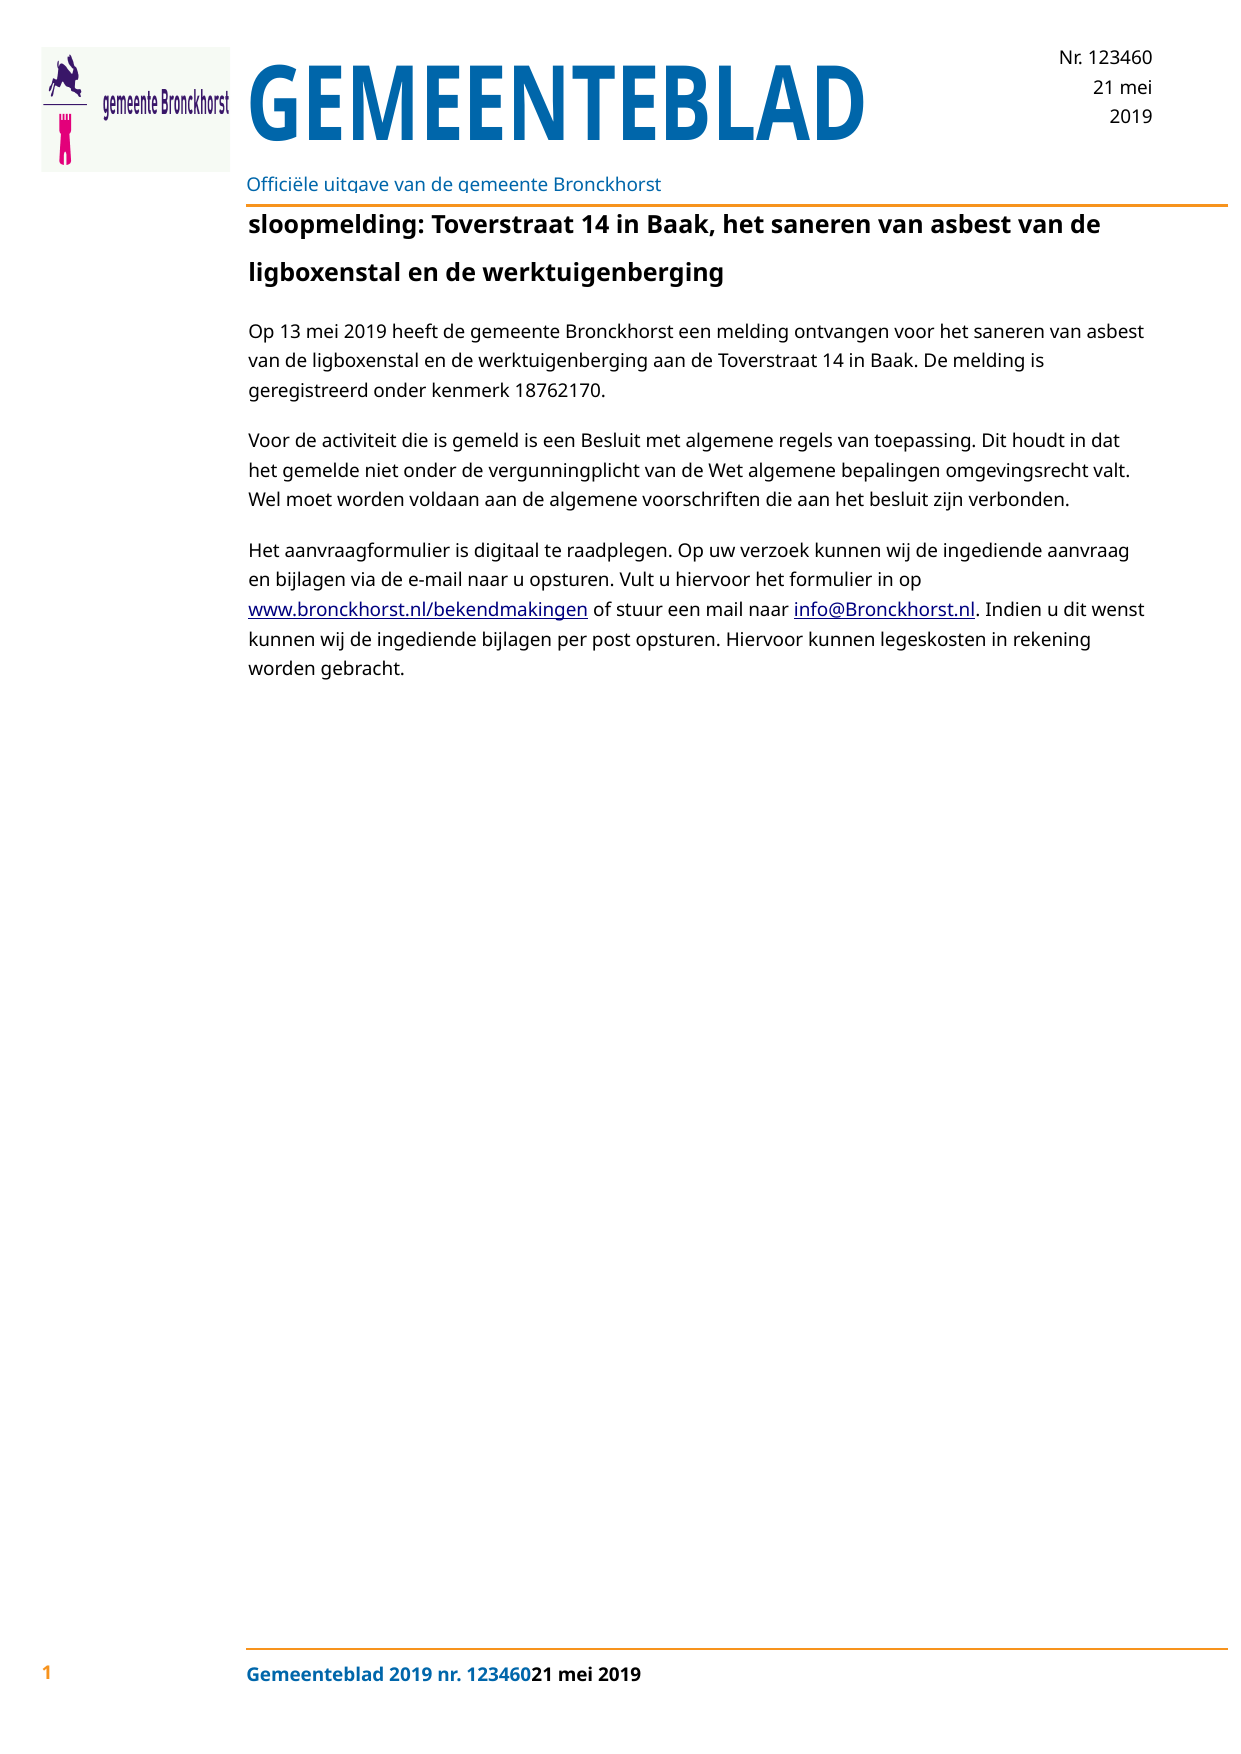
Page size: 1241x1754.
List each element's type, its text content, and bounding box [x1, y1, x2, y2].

text Op 13 mei 2019 heeft de gemeente Bronckhorst een melding ontvangen voor het saneren van asbest van de ligboxenstal en de werktuigenberging aan de Toverstraat 14 in Baak. De melding is geregistreerd onder kenmerk 18762170. [248, 318, 1152, 403]
text sloopmelding: Toverstraat 14 in Baak, het saneren van asbest van de ligboxenstal en de werktuigenberging [248, 207, 1152, 288]
picture [41, 47, 231, 172]
text Het aanvraagformulier is digitaal te raadplegen. Op uw verzoek kunnen wij de ingediende aanvraag en bijlagen via de e-mail naar u opsturen. Vult u hiervoor het formulier in op www.bronckhorst.nl/bekendmakingen of stuur een mail naar info@Bronckhorst.nl. Indien u dit wenst kunnen wij de ingediende bijlagen per post opsturen. Hiervoor kunnen legeskosten in rekening worden gebracht. [248, 537, 1152, 681]
text Voor de activiteit die is gemeld is een Besluit met algemene regels van toepassing. Dit houdt in dat het gemelde niet onder de vergunningplicht van de Wet algemene bepalingen omgevingsrecht valt. Wel moet worden voldaan aan de algemene voorschriften die aan het besluit zijn verbonden. [248, 427, 1152, 512]
